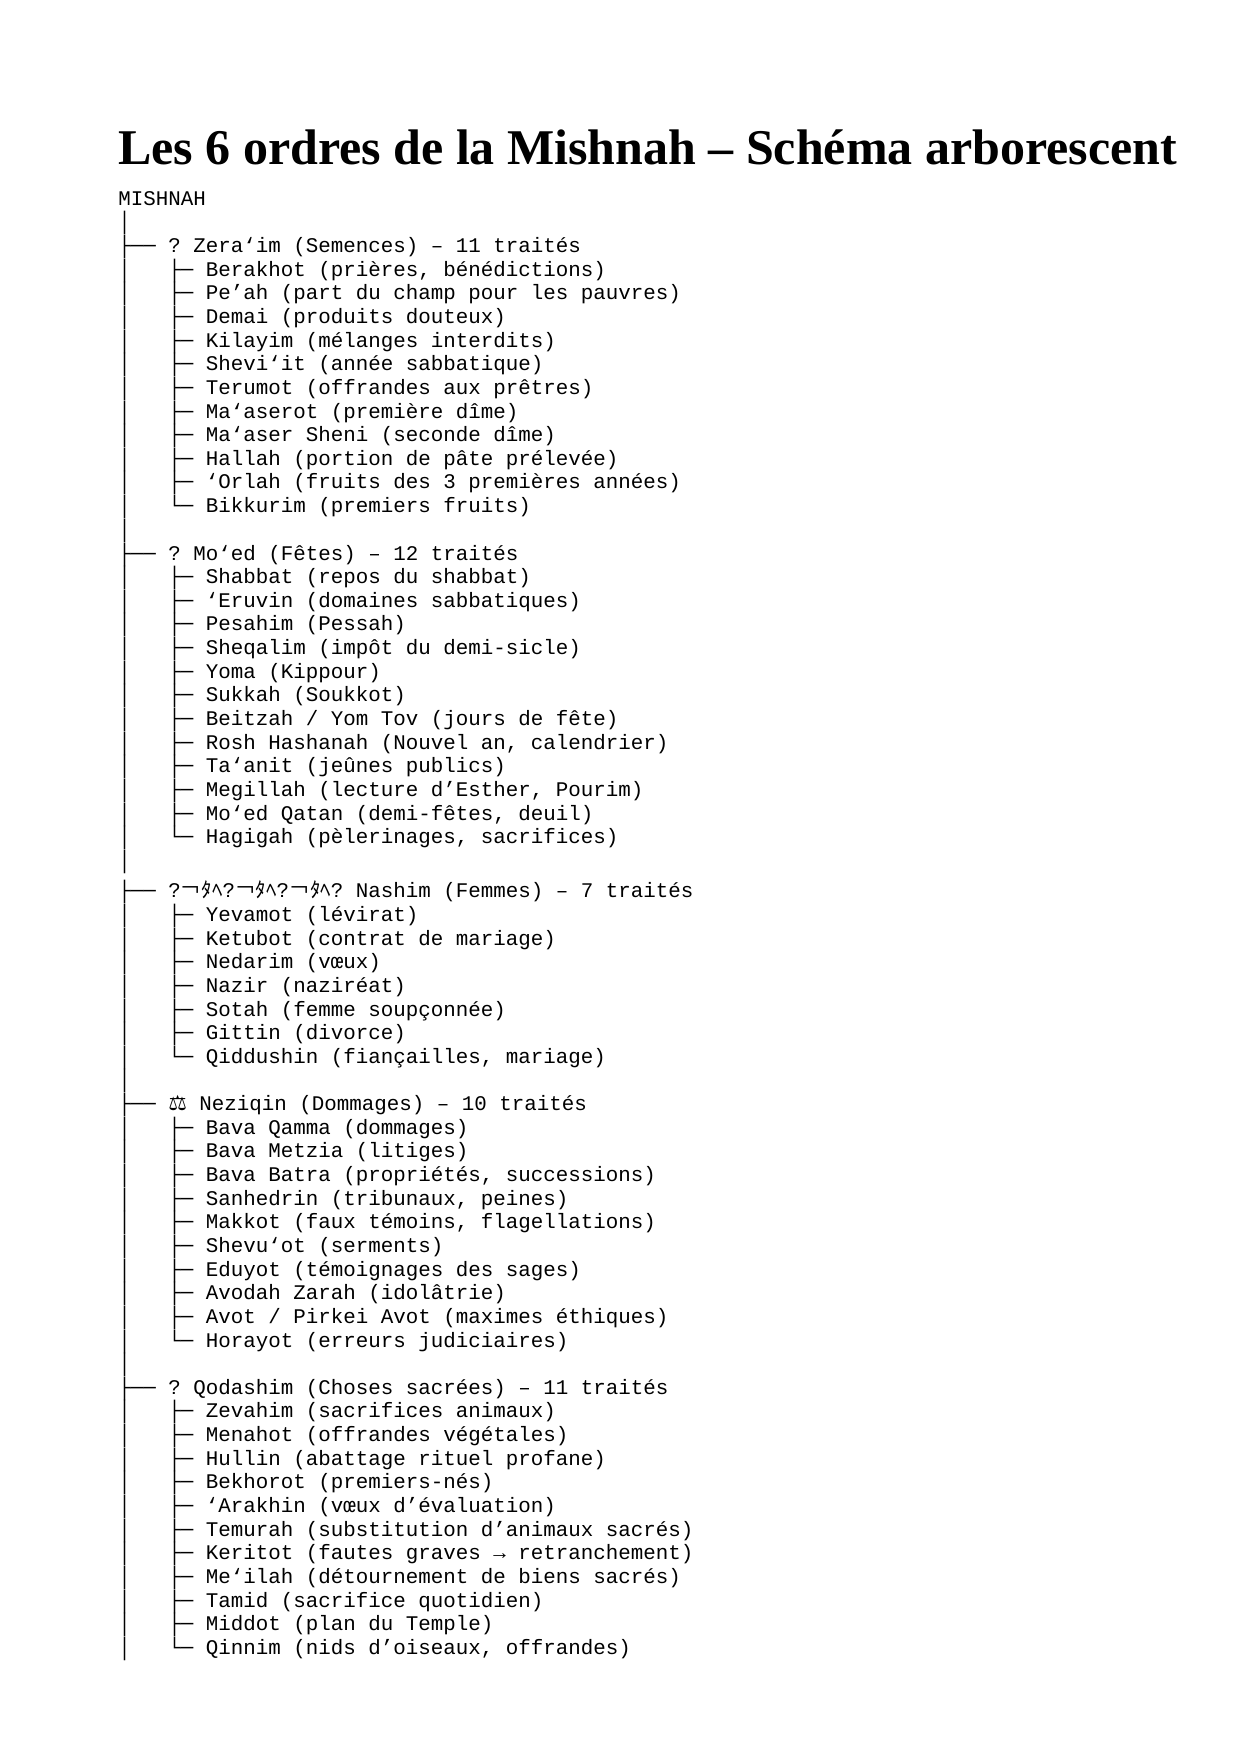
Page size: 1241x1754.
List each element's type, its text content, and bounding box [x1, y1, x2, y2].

text │ ├─ Me‘ilah (détournement de biens sacrés) [118, 1566, 1210, 1590]
text │ ├─ Avot / Pirkei Avot (maximes éthiques) [175, 1306, 1210, 1329]
text ├── ? Qodashim (Choses sacrées) – 11 traités [125, 1377, 1210, 1401]
text │ ├─ Nazir (naziréat) [175, 975, 1210, 998]
text │ ├─ Ma‘aser Sheni (seconde dîme) [118, 424, 1210, 448]
text │ ├─ Bava Qamma (dommages) [175, 1117, 1210, 1140]
text │ ├─ Yoma (Kippour) [125, 661, 174, 684]
text │ ├─ Bekhorot (premiers-nés) [118, 1471, 1210, 1495]
text │ ├─ Eduyot (témoignages des sages) [125, 1259, 174, 1282]
text │ ├─ Gittin (divorce) [118, 1022, 1210, 1046]
text │ ├─ Megillah (lecture d’Esther, Pourim) [118, 779, 1210, 803]
text │ ├─ Ketubot (contrat de mariage) [125, 928, 174, 951]
text │ ├─ Bava Qamma (dommages) [125, 1117, 174, 1140]
text │ ├─ Middot (plan du Temple) [118, 1613, 1210, 1637]
text │ ├─ Shabbat (repos du shabbat) [118, 566, 1210, 590]
subtitle Les 6 ordres de la Mishnah – Schéma arborescent [118, 118, 1210, 175]
text │ ├─ Kilayim (mélanges interdits) [175, 330, 1210, 353]
text │ └─ Qinnim (nids d’oiseaux, offrandes) [118, 1637, 1210, 1661]
text │ ├─ Hullin (abattage rituel profane) [125, 1448, 174, 1471]
text │ ├─ Hallah (portion de pâte prélevée) [125, 448, 174, 472]
text │ ├─ Ma‘aserot (première dîme) [175, 401, 1210, 424]
text │ [125, 850, 1210, 873]
text ├── ⚖️ Neziqin (Dommages) – 10 traités [118, 1093, 1210, 1117]
text │ ├─ Yoma (Kippour) [175, 661, 1210, 684]
text │ ├─ Eduyot (témoignages des sages) [175, 1259, 1210, 1282]
text │ └─ Qiddushin (fiançailles, mariage) [125, 1046, 1210, 1069]
text │ ├─ Ta‘anit (jeûnes publics) [118, 755, 1210, 779]
text │ ├─ Sanhedrin (tribunaux, peines) [125, 1188, 174, 1211]
text │ ├─ ‘Orlah (fruits des 3 premières années) [118, 472, 1210, 495]
text │ └─ Hagigah (pèlerinages, sacrifices) [118, 826, 1210, 850]
text │ ├─ Terumot (offrandes aux prêtres) [118, 377, 1210, 401]
text │ ├─ Ketubot (contrat de mariage) [175, 928, 1210, 951]
text │ ├─ Tamid (sacrifice quotidien) [125, 1590, 174, 1613]
text │ ├─ Yevamot (lévirat) [118, 904, 1210, 928]
text │ ├─ Makkot (faux témoins, flagellations) [118, 1211, 1210, 1235]
text │ ├─ Nedarim (vœux) [118, 951, 1210, 975]
text │ ├─ Tamid (sacrifice quotidien) [175, 1590, 1210, 1613]
text ├── ? Mo‘ed (Fêtes) – 12 traités [118, 542, 1210, 566]
text │ ├─ Mo‘ed Qatan (demi-fêtes, deuil) [175, 803, 1210, 826]
text │ [118, 519, 124, 542]
text │ ├─ Sheqalim (impôt du demi-sicle) [118, 637, 1210, 661]
text │ ├─ Rosh Hashanah (Nouvel an, calendrier) [175, 732, 1210, 755]
text │ ├─ Kilayim (mélanges interdits) [125, 330, 174, 353]
text │ ├─ Temurah (substitution d’animaux sacrés) [175, 1519, 1210, 1542]
text │ ├─ Pe’ah (part du champ pour les pauvres) [118, 282, 1210, 306]
text │ ├─ Pesahim (Pessah) [118, 613, 1210, 637]
text │ ├─ Hullin (abattage rituel profane) [175, 1448, 1210, 1471]
text │ ├─ Nazir (naziréat) [125, 975, 174, 998]
text │ ├─ Avodah Zarah (idolâtrie) [118, 1282, 1210, 1306]
text │ ├─ Shevu‘ot (serments) [118, 1235, 1210, 1259]
text │ ├─ Demai (produits douteux) [118, 306, 1210, 330]
text ├── ?￢ﾀﾍ?￢ﾀﾍ?￢ﾀﾍ? Nashim (Femmes) – 7 traités [118, 873, 1210, 904]
text │ ├─ Beitzah / Yom Tov (jours de fête) [118, 708, 1210, 732]
text │ ├─ Rosh Hashanah (Nouvel an, calendrier) [125, 732, 174, 755]
text │ ├─ Ma‘aserot (première dîme) [125, 401, 174, 424]
text │ ├─ Bava Metzia (litiges) [118, 1140, 1210, 1164]
text ├── ? Zera‘im (Semences) – 11 traités [118, 235, 1210, 259]
text │ ├─ Mo‘ed Qatan (demi-fêtes, deuil) [125, 803, 174, 826]
text │ [118, 1353, 1210, 1377]
text │ └─ Bikkurim (premiers fruits) [118, 495, 1210, 519]
text │ [118, 211, 1210, 235]
text │ └─ Horayot (erreurs judiciaires) [118, 1329, 1210, 1353]
text │ ├─ Sotah (femme soupçonnée) [118, 998, 1210, 1022]
text MISHNAH [118, 188, 1210, 211]
text │ ├─ Zevahim (sacrifices animaux) [118, 1401, 1210, 1424]
text │ ├─ Keritot (fautes graves → retranchement) [118, 1542, 1210, 1566]
text │ [125, 519, 1210, 542]
text │ ├─ Bava Batra (propriétés, successions) [118, 1164, 1210, 1188]
text │ ├─ Sanhedrin (tribunaux, peines) [175, 1188, 1210, 1211]
text │ ├─ Hallah (portion de pâte prélevée) [175, 448, 1210, 472]
text │ [118, 1069, 1210, 1093]
text │ ├─ Berakhot (prières, bénédictions) [175, 259, 1210, 282]
text │ ├─ ‘Eruvin (domaines sabbatiques) [175, 590, 1210, 613]
text │ ├─ ‘Eruvin (domaines sabbatiques) [125, 590, 174, 613]
text │ ├─ Sukkah (Soukkot) [118, 684, 1210, 708]
text │ ├─ Shevi‘it (année sabbatique) [118, 353, 1210, 377]
text │ ├─ Berakhot (prières, bénédictions) [125, 259, 174, 282]
text │ [118, 850, 124, 873]
text │ ├─ ‘Arakhin (vœux d’évaluation) [118, 1495, 1210, 1519]
text │ ├─ Temurah (substitution d’animaux sacrés) [125, 1519, 174, 1542]
text │ ├─ Avot / Pirkei Avot (maximes éthiques) [125, 1306, 174, 1329]
text │ ├─ Menahot (offrandes végétales) [118, 1424, 1210, 1448]
